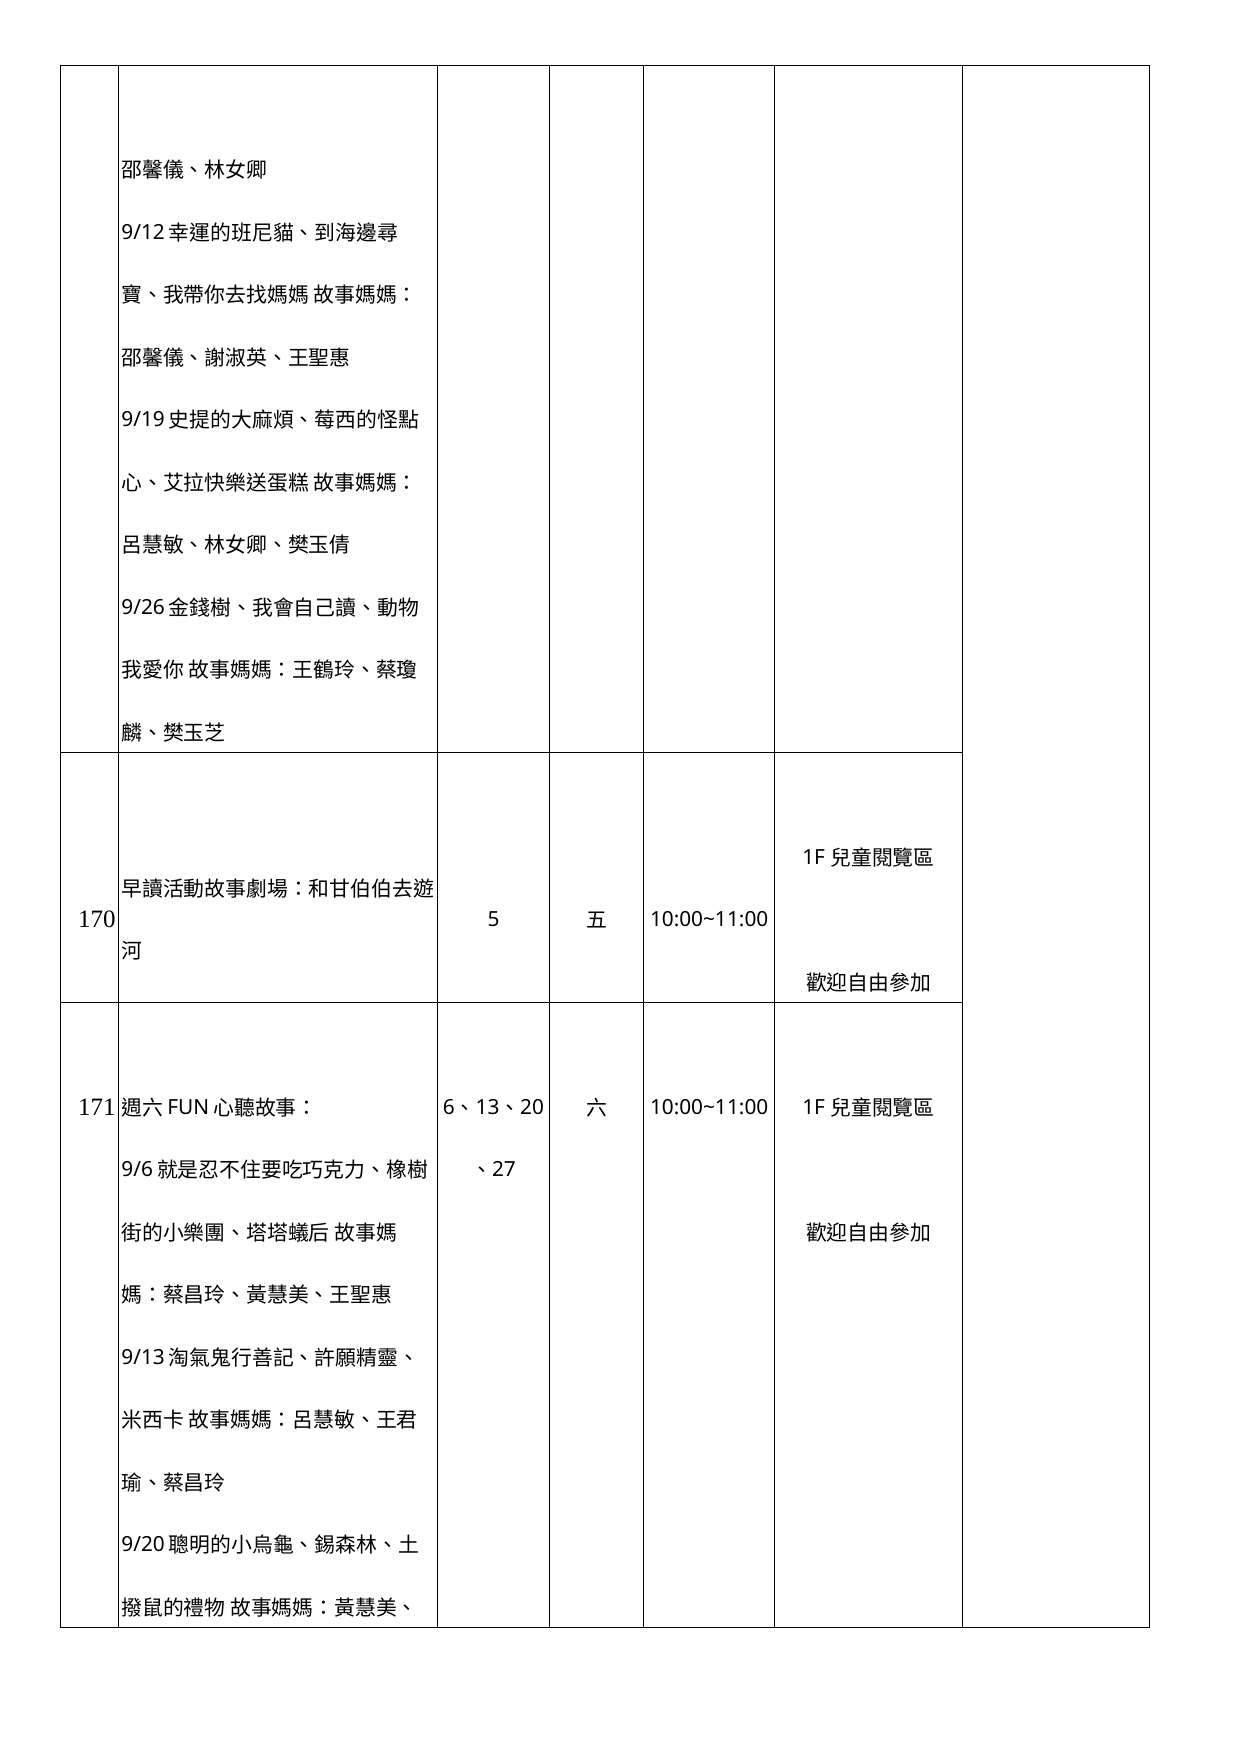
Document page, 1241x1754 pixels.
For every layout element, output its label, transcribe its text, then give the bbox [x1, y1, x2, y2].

table_cell [963, 66, 1149, 1627]
table_cell 1F 兒童閱覽區 歡迎自由參加 [775, 753, 962, 1002]
table_cell 10:00~11:00 [644, 1003, 774, 1627]
table_cell [61, 66, 118, 752]
table_cell 5 [438, 753, 549, 1002]
table_cell 週六FUN心聽故事： 9/6就是忍不住要吃巧克力、橡樹街的小樂團、塔塔蟻后 故事媽媽：蔡昌玲、黃慧美、王聖惠 9/13淘氣鬼行善記、許願精靈、米西卡 故事媽媽：呂慧敏、王君瑜、蔡昌玲 9/20聰明的小烏龜、錫森林、土撥鼠的禮物 故事媽媽：黃慧美、 [119, 1003, 437, 1627]
table_cell 五 [550, 753, 643, 1002]
table_cell 早讀活動故事劇場：和甘伯伯去遊河 [119, 753, 437, 1002]
table_cell 1F 兒童閱覽區 歡迎自由參加 [775, 1003, 962, 1627]
table_cell [775, 66, 962, 752]
table_cell [644, 66, 774, 752]
table_cell 6、13、20、27 [438, 1003, 549, 1627]
table_cell 邵馨儀、林女卿 9/12幸運的班尼貓、到海邊尋寶、我帶你去找媽媽 故事媽媽：邵馨儀、謝淑英、王聖惠 9/19史提的大麻煩、莓西的怪點心、艾拉快樂送蛋糕 故事媽媽：呂慧敏、林女卿、樊玉倩 9/26金錢樹、我會自己讀、動物我愛你 故事媽媽：王鶴玲、蔡瓊麟、樊玉芝 [119, 66, 437, 752]
table_cell 170 [61, 753, 118, 1002]
table_cell [550, 66, 643, 752]
table_cell [438, 66, 549, 752]
table_cell 10:00~11:00 [644, 753, 774, 1002]
table_cell 171 [61, 1003, 118, 1627]
table_cell 六 [550, 1003, 643, 1627]
